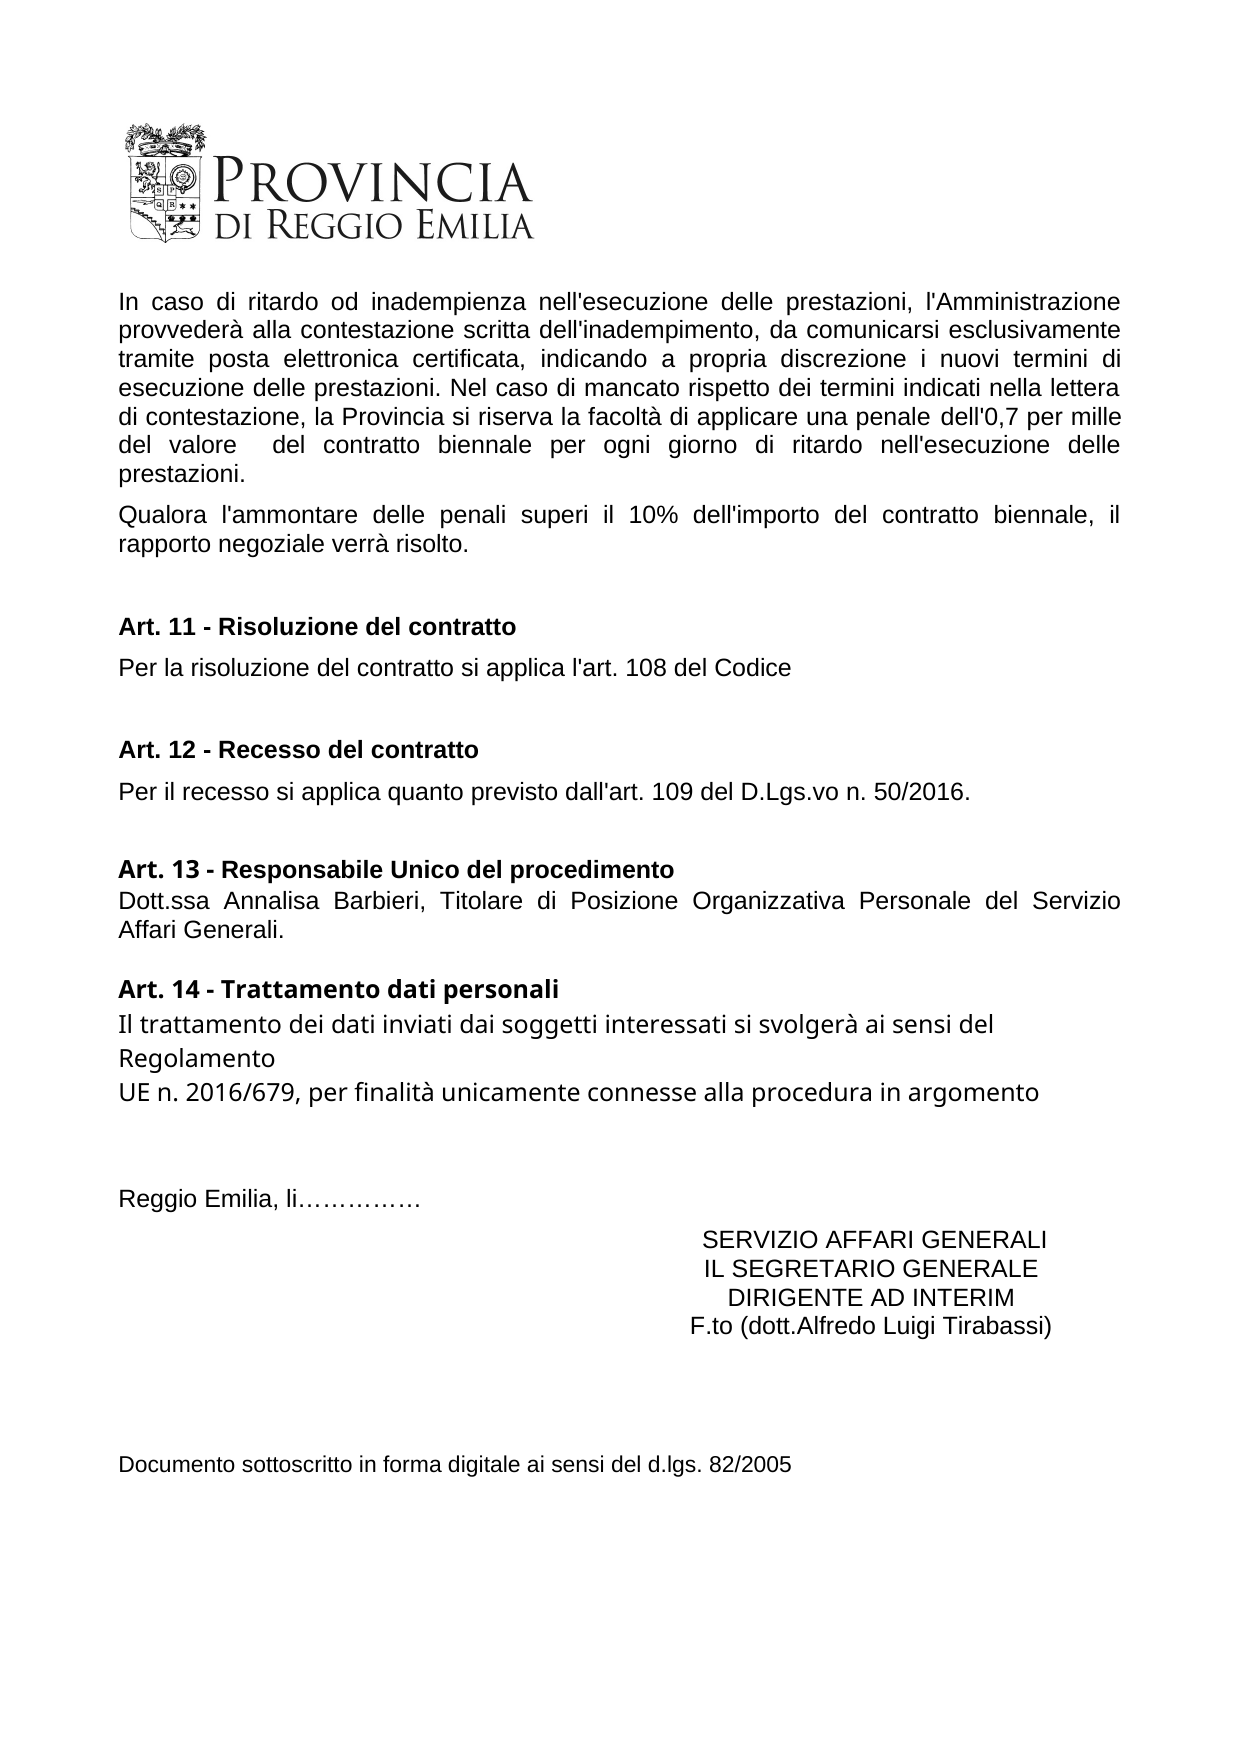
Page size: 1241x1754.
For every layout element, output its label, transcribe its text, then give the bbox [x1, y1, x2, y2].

text DIRIGENTE AD INTERIM [620, 1282, 1122, 1311]
text Dott.ssa Annalisa Barbieri, Titolare di Posizione Organizzativa Personale del Servizio Affari Generali. [118, 886, 1122, 943]
text Art. 11 - Risoluzione del contratto [118, 612, 1122, 640]
text IL SEGRETARIO GENERALE [620, 1254, 1122, 1282]
text UE n. 2016/679, per finalità unicamente connesse alla procedura in argomento [118, 1074, 1122, 1108]
text Documento sottoscritto in forma digitale ai sensi del d.lgs. 82/2005 [118, 1451, 1122, 1478]
text F.to (dott.Alfredo Luigi Tirabassi) [634, 1311, 1122, 1340]
text Art. 14 - Trattamento dati personali [118, 972, 1122, 1006]
text Qualora l'ammontare delle penali superi il 10% dell'importo del contratto biennale, il rapporto negoziale verrà risolto. [118, 500, 1122, 558]
text Art. 13 - Responsabile Unico del procedimento [118, 852, 1122, 886]
text In caso di ritardo od inadempienza nell'esecuzione delle prestazioni, l'Amministrazione provvederà alla contestazione scritta dell'inadempimento, da comunicarsi esclusivamente tramite posta elettronica certificata, indicando a propria discrezione i nuovi termini di esecuzione delle prestazioni. Nel caso di mancato rispetto dei termini indicati nella lettera di contestazione, la Provincia si riserva la facoltà di applicare una penale dell'0,7 per mille del valore del contratto biennale per ogni giorno di ritardo nell'esecuzione delle prestazioni. [118, 287, 1122, 488]
text Reggio Emilia, li…………… [118, 1184, 1122, 1212]
text Per il recesso si applica quanto previsto dall'art. 109 del D.Lgs.vo n. 50/2016. [118, 777, 1122, 805]
picture [118, 118, 545, 257]
text Art. 12 - Recesso del contratto [118, 735, 1122, 764]
text Il trattamento dei dati inviati dai soggetti interessati si svolgerà ai sensi del Regolamento [118, 1006, 1122, 1074]
text SERVIZIO AFFARI GENERALI [118, 1225, 1122, 1254]
text Per la risoluzione del contratto si applica l'art. 108 del Codice [118, 653, 1122, 682]
